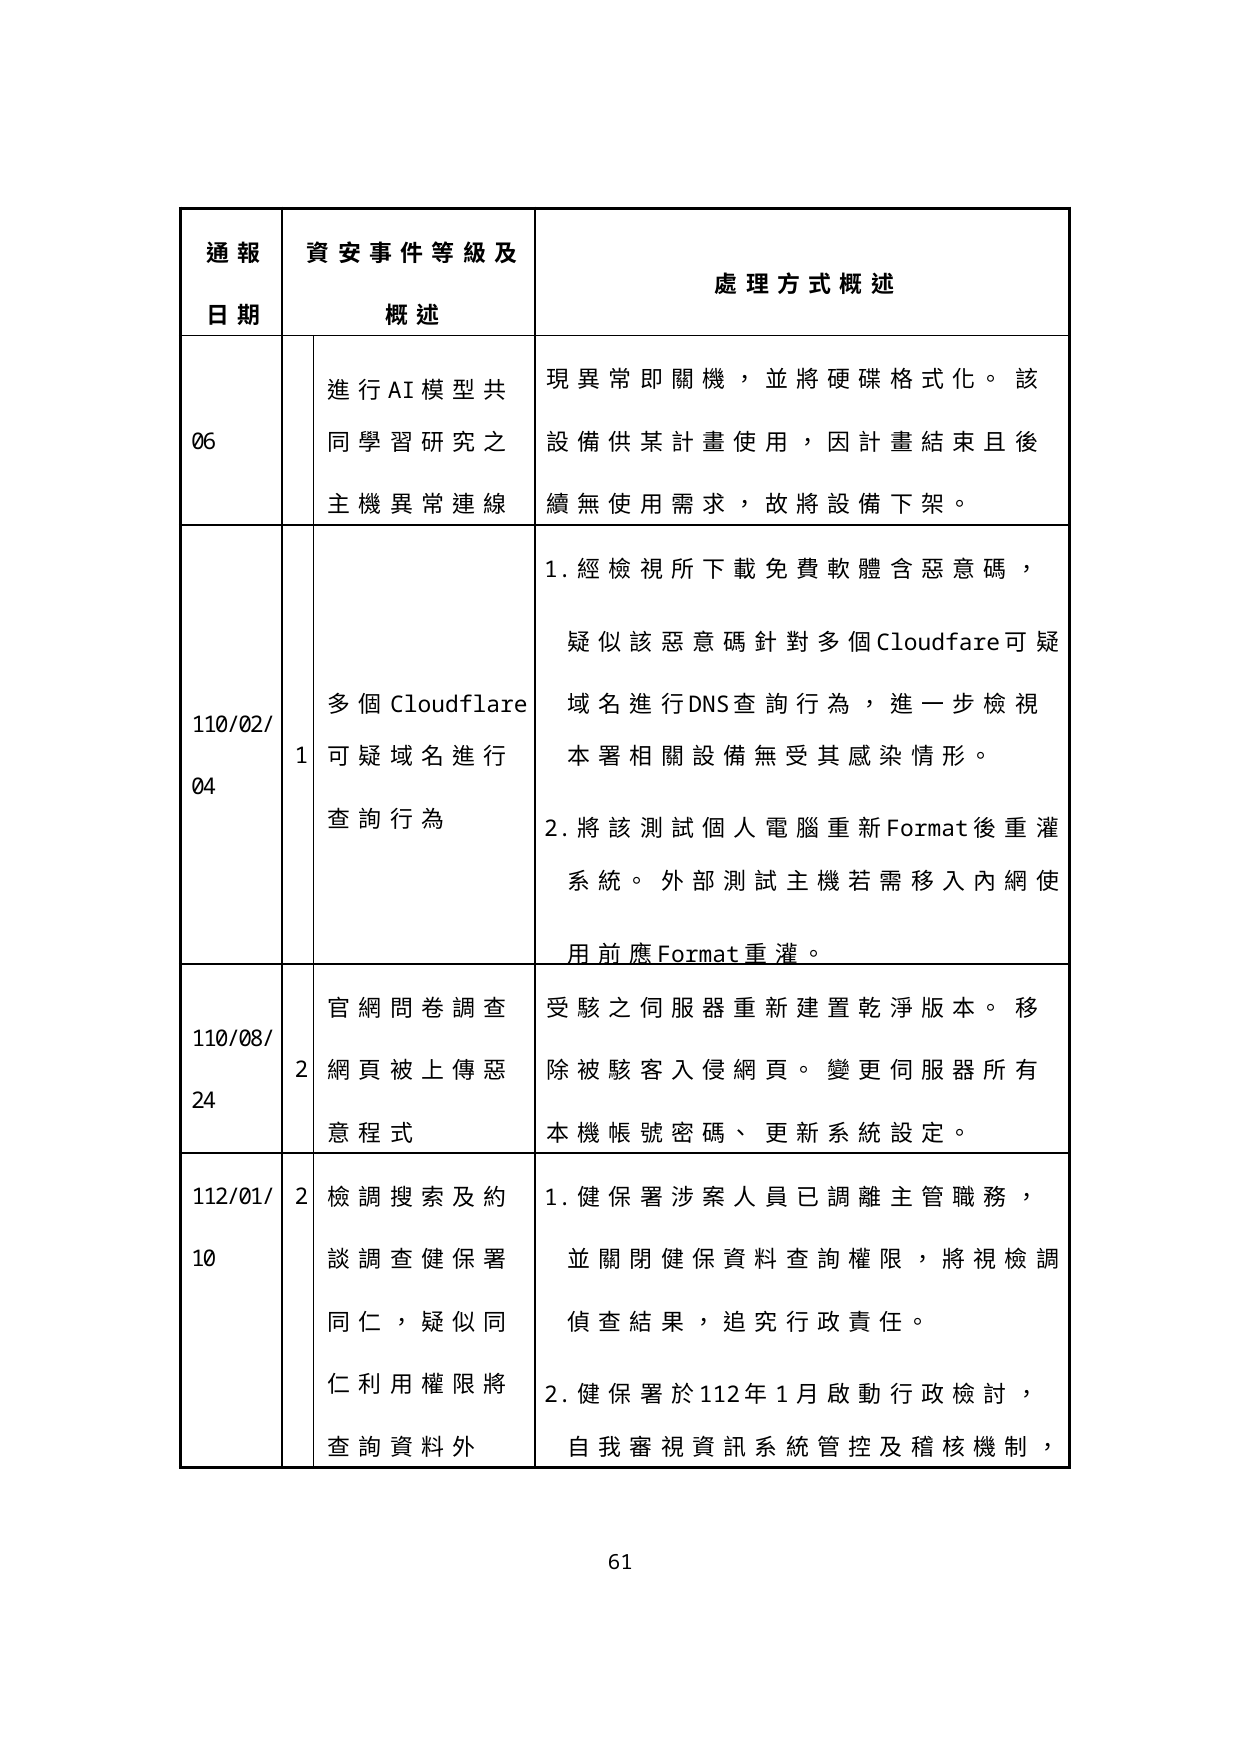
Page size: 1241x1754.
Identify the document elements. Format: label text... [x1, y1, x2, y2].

table_cell 2 [283, 965, 313, 1152]
table_cell 進行AI模型共同學習研究之主機異常連線 [314, 336, 534, 524]
table_cell 多個Cloudflare可疑域名進行查詢行為 [314, 526, 534, 963]
table_header 通報日期 [182, 210, 281, 335]
table_cell 現異常即關機，並將硬碟格式化。該設備供某計畫使用，因計畫結束且後續無使用需求，故將設備下架。 [536, 336, 1068, 524]
table_cell 06 [182, 336, 281, 524]
table_cell 110/02/04 [182, 526, 281, 963]
table_cell 112/01/10 [182, 1154, 281, 1466]
table_cell [283, 336, 313, 524]
table_header 處理方式概述 [536, 210, 1068, 335]
table_cell 1 [283, 526, 313, 963]
table_cell 1.經檢視所下載免費軟體含惡意碼，疑似該惡意碼針對多個Cloudfare可疑域名進行DNS查詢行為，進一步檢視本署相關設備無受其感染情形。 2.將該測試個人電腦重新Format後重灌系統。外部測試主機若需移入內網使用前應Format重灌。 [536, 526, 1068, 963]
table_cell 1.健保署涉案人員已調離主管職務，並關閉健保資料查詢權限，將視檢調偵查結果，追究行政責任。 2.健保署於112年1月啟動行政檢討，自我審視資訊系統管控及稽核機制， [536, 1154, 1068, 1466]
table_cell 官網問卷調查網頁被上傳惡意程式 [314, 965, 534, 1152]
table_header 資安事件等級及概述 [283, 210, 534, 335]
table_cell 檢調搜索及約談調查健保署同仁，疑似同仁利用權限將查詢資料外 [314, 1154, 534, 1466]
table_cell 2 [283, 1154, 313, 1466]
table_cell 110/08/24 [182, 965, 281, 1152]
table_cell 受駭之伺服器重新建置乾淨版本。移除被駭客入侵網頁。變更伺服器所有本機帳號密碼、更新系統設定。 [536, 965, 1068, 1152]
